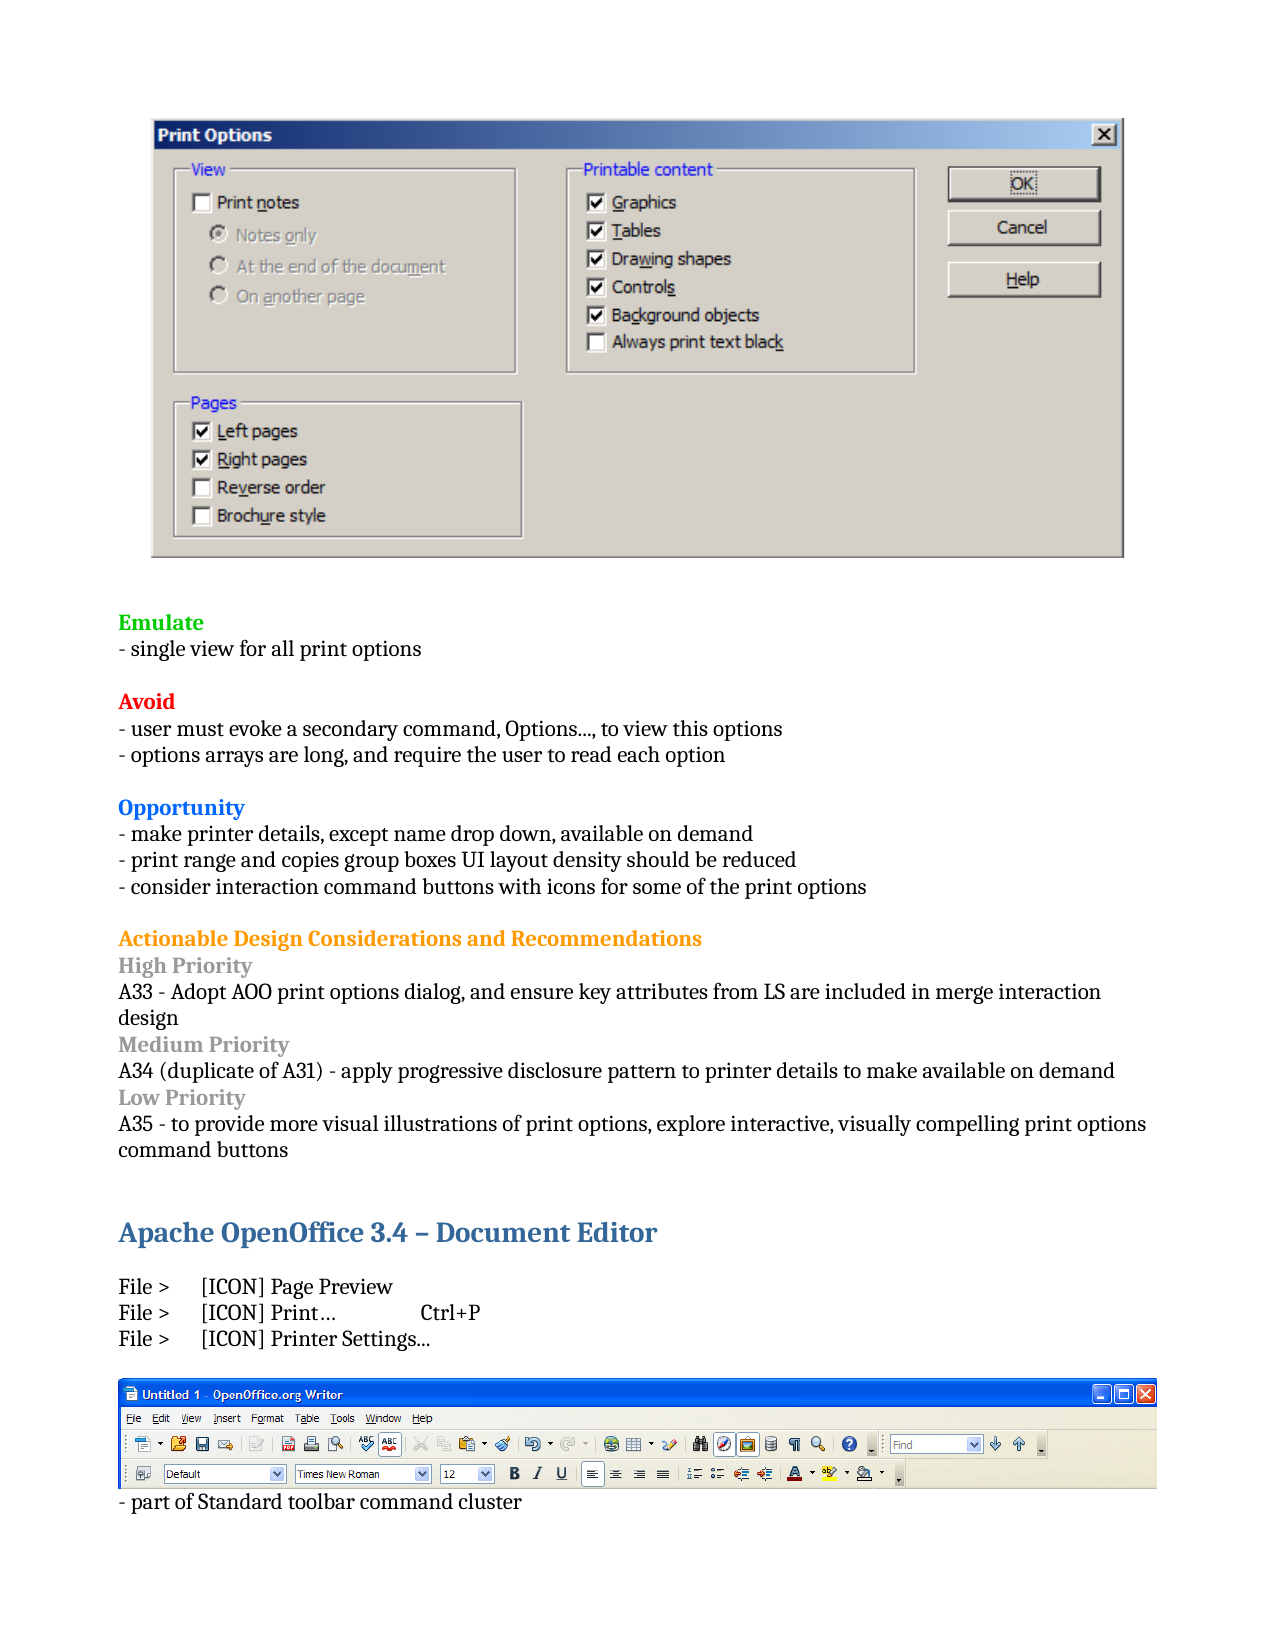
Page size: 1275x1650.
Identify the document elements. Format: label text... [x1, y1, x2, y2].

text - single view for all print options [118, 636, 1157, 663]
picture [118, 1378, 1157, 1489]
text Actionable Design Considerations and Recommendations [118, 926, 1157, 952]
text Low Priority [118, 1084, 1157, 1111]
text - user must evoke a secondary command, Options..., to view this options [118, 715, 1157, 742]
text File > [ICON] Page Preview [118, 1273, 1157, 1300]
text Opportunity [118, 794, 1157, 821]
text Apache OpenOffice 3.4 – Document Editor [118, 1216, 1157, 1249]
text A33 - Adopt AOO print options dialog, and ensure key attributes from LS are included in merge interaction design [118, 979, 1157, 1032]
text File > [ICON] Print… Ctrl+P [118, 1300, 1157, 1326]
text Emulate [118, 610, 1157, 636]
text File > [ICON] Printer Settings... [118, 1326, 1157, 1353]
text High Priority [118, 952, 1157, 979]
text A34 (duplicate of A31) - apply progressive disclosure pattern to printer details to make available on demand [118, 1058, 1157, 1084]
text - consider interaction command buttons with icons for some of the print options [118, 873, 1157, 900]
picture [150, 118, 1125, 558]
text Avoid [118, 689, 1157, 715]
text - part of Standard toolbar command cluster [118, 1489, 1157, 1515]
text - options arrays are long, and require the user to read each option [118, 742, 1157, 768]
text A35 - to provide more visual illustrations of print options, explore interactive, visually compelling print options command buttons [118, 1111, 1157, 1163]
text Medium Priority [118, 1032, 1157, 1058]
text - make printer details, except name drop down, available on demand [118, 821, 1157, 847]
text - print range and copies group boxes UI layout density should be reduced [118, 847, 1157, 873]
